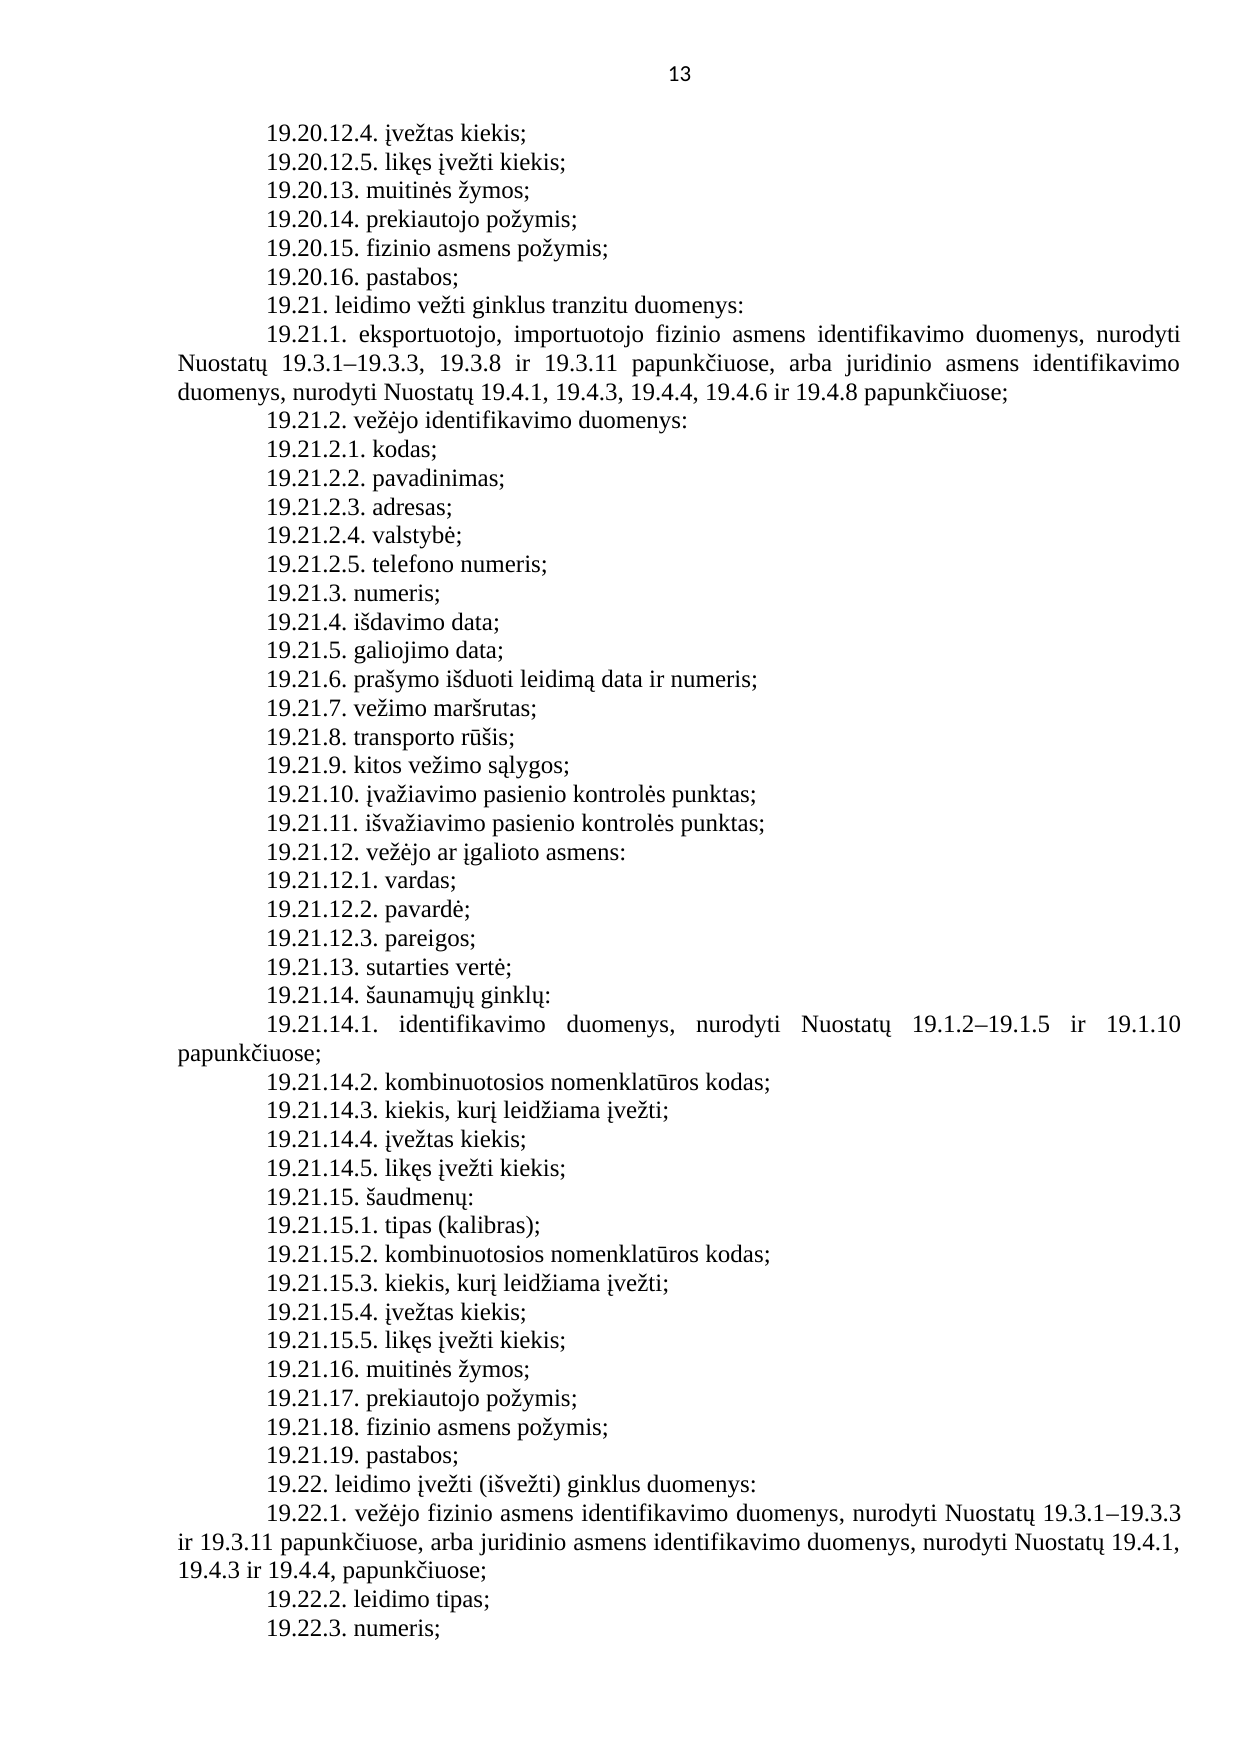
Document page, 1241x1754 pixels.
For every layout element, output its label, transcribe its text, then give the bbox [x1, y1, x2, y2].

text 19.21.8. transporto rūšis; [177, 722, 1181, 751]
text 19.21.16. muitinės žymos; [177, 1354, 1181, 1383]
text 19.21.5. galiojimo data; [177, 636, 1181, 664]
text 19.21.13. sutarties vertė; [177, 952, 1181, 981]
text 19.21.15. šaudmenų: [177, 1182, 1181, 1211]
text 19.21.14.5. likęs įvežti kiekis; [177, 1153, 1181, 1182]
text 19.21.15.4. įvežtas kiekis; [177, 1297, 1181, 1326]
text 19.21.14.2. kombinuotosios nomenklatūros kodas; [177, 1067, 1181, 1096]
text 19.21.4. išdavimo data; [177, 607, 1181, 636]
text 19.21.15.3. kiekis, kurį leidžiama įvežti; [177, 1268, 1181, 1297]
text 19.20.14. prekiautojo požymis; [177, 204, 1181, 233]
text 19.20.16. pastabos; [177, 262, 1181, 291]
text 19.21.2. vežėjo identifikavimo duomenys: [177, 406, 1181, 434]
text 19.20.15. fizinio asmens požymis; [177, 233, 1181, 262]
text 19.21.12.1. vardas; [177, 866, 1181, 894]
text 19.21.19. pastabos; [177, 1441, 1181, 1469]
text 19.21.12.2. pavardė; [177, 894, 1181, 923]
text 19.20.12.4. įvežtas kiekis; [177, 118, 1181, 147]
text 19.21.11. išvažiavimo pasienio kontrolės punktas; [177, 808, 1181, 837]
text 19.21.14.1. identifikavimo duomenys, nurodyti Nuostatų 19.1.2–19.1.5 ir 19.1.10 papunkčiuose; [177, 1009, 1181, 1067]
text 19.21.18. fizinio asmens požymis; [177, 1412, 1181, 1441]
text 19.20.13. muitinės žymos; [177, 176, 1181, 204]
text 19.21.17. prekiautojo požymis; [177, 1383, 1181, 1412]
text 19.21.3. numeris; [177, 578, 1181, 607]
text 19.21.14. šaunamųjų ginklų: [177, 981, 1181, 1009]
text 19.20.12.5. likęs įvežti kiekis; [177, 147, 1181, 176]
text 19.21.2.3. adresas; [177, 492, 1181, 521]
text 19.22.2. leidimo tipas; [177, 1584, 1181, 1613]
text 19.21.2.2. pavadinimas; [177, 463, 1181, 492]
text 19.21.14.3. kiekis, kurį leidžiama įvežti; [177, 1096, 1181, 1124]
text 19.22.1. vežėjo fizinio asmens identifikavimo duomenys, nurodyti Nuostatų 19.3.1–19.3.3 ir 19.3.11 papunkčiuose, arba juridinio asmens identifikavimo duomenys, nurodyti Nuostatų 19.4.1, 19.4.3 ir 19.4.4, papunkčiuose; [177, 1498, 1181, 1584]
text 19.21.15.5. likęs įvežti kiekis; [177, 1326, 1181, 1354]
text 19.21.12. vežėjo ar įgalioto asmens: [177, 837, 1181, 866]
text 19.21.10. įvažiavimo pasienio kontrolės punktas; [177, 779, 1181, 808]
text 19.21.9. kitos vežimo sąlygos; [177, 751, 1181, 779]
text 19.21.12.3. pareigos; [177, 923, 1181, 952]
text 19.21. leidimo vežti ginklus tranzitu duomenys: [177, 291, 1181, 319]
text 19.21.2.5. telefono numeris; [177, 549, 1181, 578]
text 19.21.6. prašymo išduoti leidimą data ir numeris; [177, 664, 1181, 693]
text 19.21.15.2. kombinuotosios nomenklatūros kodas; [177, 1239, 1181, 1268]
text 19.21.15.1. tipas (kalibras); [177, 1211, 1181, 1239]
text 19.21.1. eksportuotojo, importuotojo fizinio asmens identifikavimo duomenys, nurodyti Nuostatų 19.3.1–19.3.3, 19.3.8 ir 19.3.11 papunkčiuose, arba juridinio asmens identifikavimo duomenys, nurodyti Nuostatų 19.4.1, 19.4.3, 19.4.4, 19.4.6 ir 19.4.8 papunkčiuose; [177, 319, 1181, 406]
text 19.21.2.4. valstybė; [177, 521, 1181, 549]
text 19.22.3. numeris; [177, 1613, 1181, 1642]
text 19.22. leidimo įvežti (išvežti) ginklus duomenys: [177, 1469, 1181, 1498]
text 19.21.14.4. įvežtas kiekis; [177, 1124, 1181, 1153]
text 19.21.2.1. kodas; [177, 434, 1181, 463]
text 19.21.7. vežimo maršrutas; [177, 693, 1181, 722]
